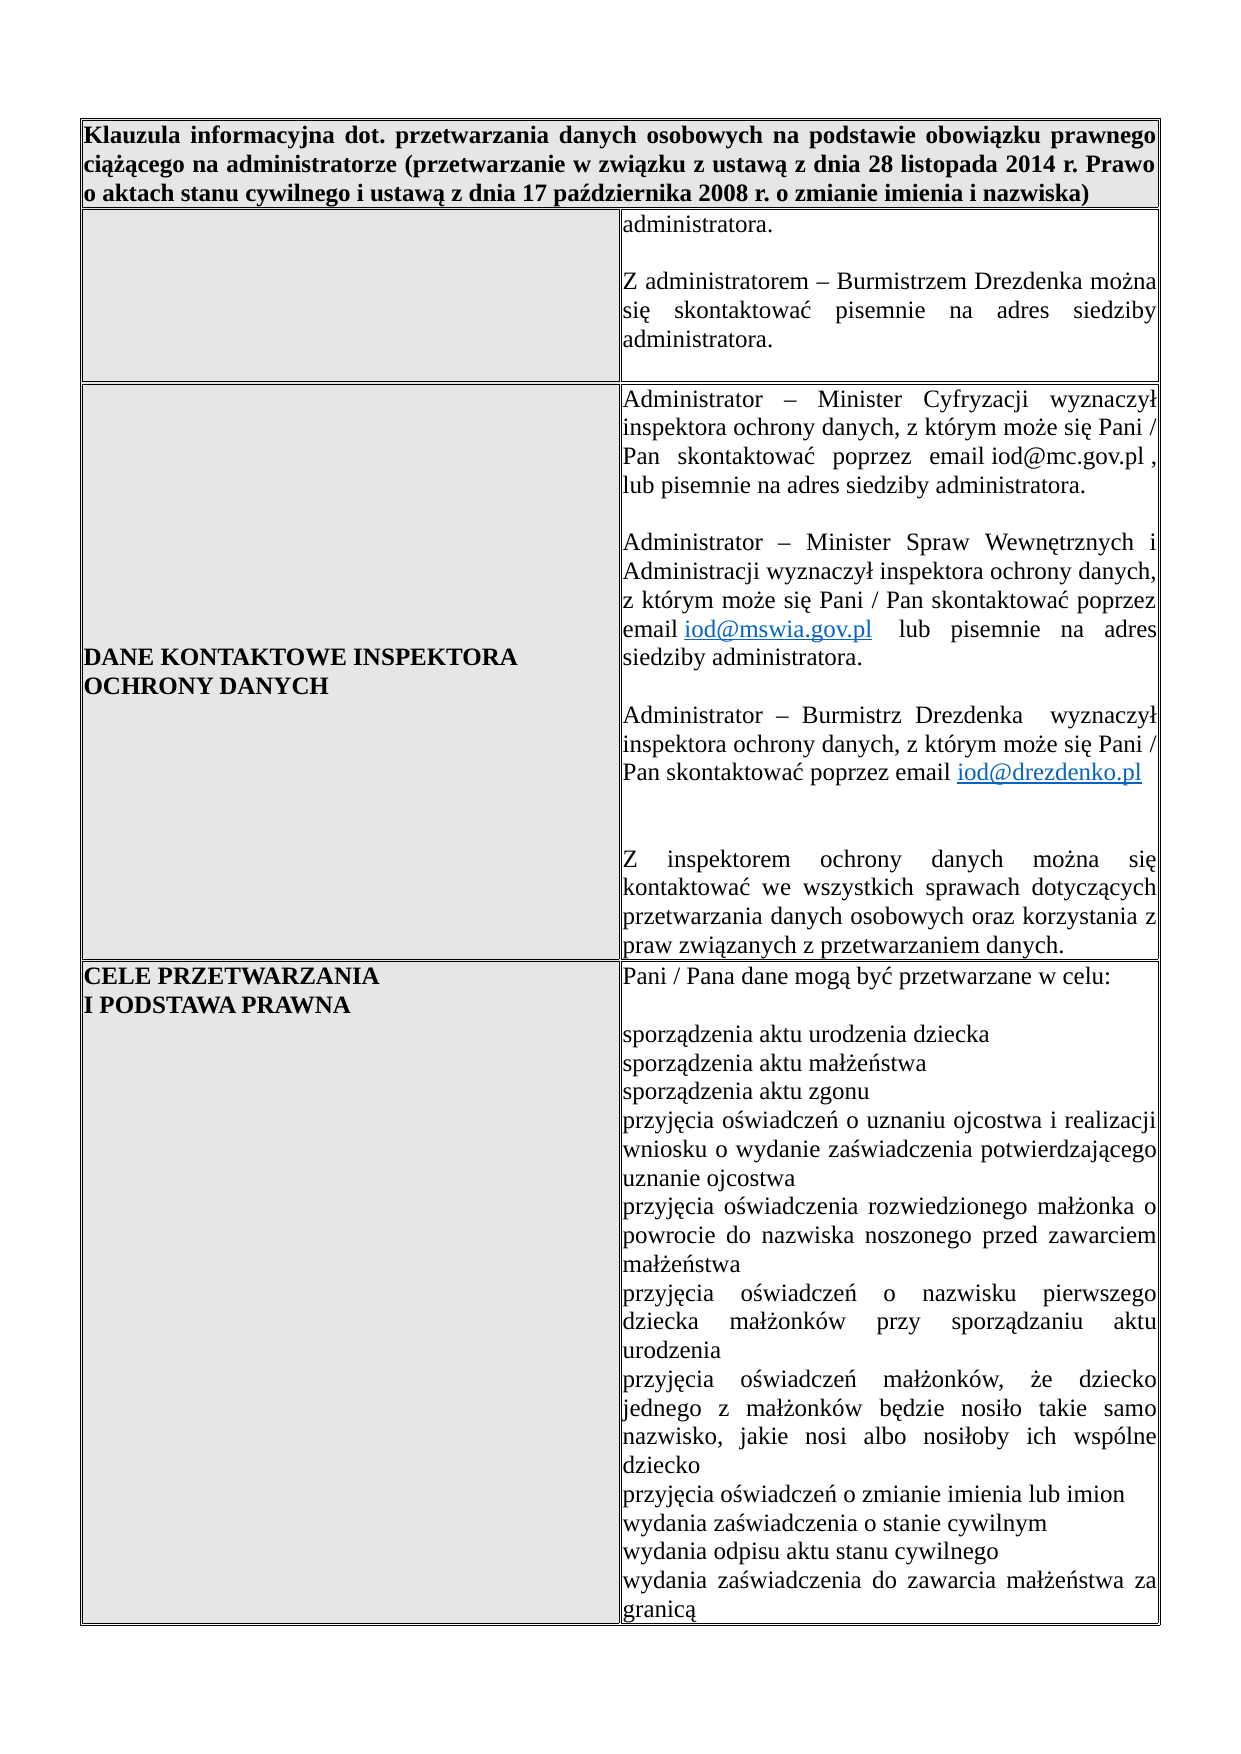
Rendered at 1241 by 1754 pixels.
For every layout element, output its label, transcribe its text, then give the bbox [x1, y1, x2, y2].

table_cell administratora. Z administratorem – Burmistrzem Drezdenka można się skontaktować pisemnie na adres siedziby administratora. [622, 210, 1158, 381]
table_cell Pani / Pana dane mogą być przetwarzane w celu: sporządzenia aktu urodzenia dziecka sporządzenia aktu małżeństwa sporządzenia aktu zgonu przyjęcia oświadczeń o uznaniu ojcostwa i realizacji wniosku o wydanie zaświadczenia potwierdzającego uznanie ojcostwa przyjęcia oświadczenia rozwiedzionego małżonka o powrocie do nazwiska noszonego przed zawarciem małżeństwa przyjęcia oświadczeń o nazwisku pierwszego dziecka małżonków przy sporządzaniu aktu urodzenia przyjęcia oświadczeń małżonków, że dziecko jednego z małżonków będzie nosiło takie samo nazwisko, jakie nosi albo nosiłoby ich wspólne dziecko przyjęcia oświadczeń o zmianie imienia lub imion wydania zaświadczenia o stanie cywilnym wydania odpisu aktu stanu cywilnego wydania zaświadczenia do zawarcia małżeństwa za granicą [622, 962, 1158, 1623]
table_cell DANE KONTAKTOWE INSPEKTORA OCHRONY DANYCH [83, 385, 619, 959]
table_cell [83, 210, 619, 381]
table_cell Administrator – Minister Cyfryzacji wyznaczył inspektora ochrony danych, z którym może się Pani / Pan skontaktować poprzez email iod@mc.gov.pl , lub pisemnie na adres siedziby administratora. Administrator – Minister Spraw Wewnętrznych i Administracji wyznaczył inspektora ochrony danych, z którym może się Pani / Pan skontaktować poprzez email iod@mswia.gov.pl lub pisemnie na adres siedziby administratora. Administrator – Burmistrz Drezdenka wyznaczył inspektora ochrony danych, z którym może się Pani / Pan skontaktować poprzez email iod@drezdenko.pl Z inspektorem ochrony danych można się kontaktować we wszystkich sprawach dotyczących przetwarzania danych osobowych oraz korzystania z praw związanych z przetwarzaniem danych. [622, 385, 1158, 959]
table_header Klauzula informacyjna dot. przetwarzania danych osobowych na podstawie obowiązku prawnego ciążącego na administratorze (przetwarzanie w związku z ustawą z dnia 28 listopada 2014 r. Prawo o aktach stanu cywilnego i ustawą z dnia 17 października 2008 r. o zmianie imienia i nazwiska) [83, 121, 1158, 207]
table_cell CELE PRZETWARZANIA I PODSTAWA PRAWNA [83, 962, 619, 1623]
